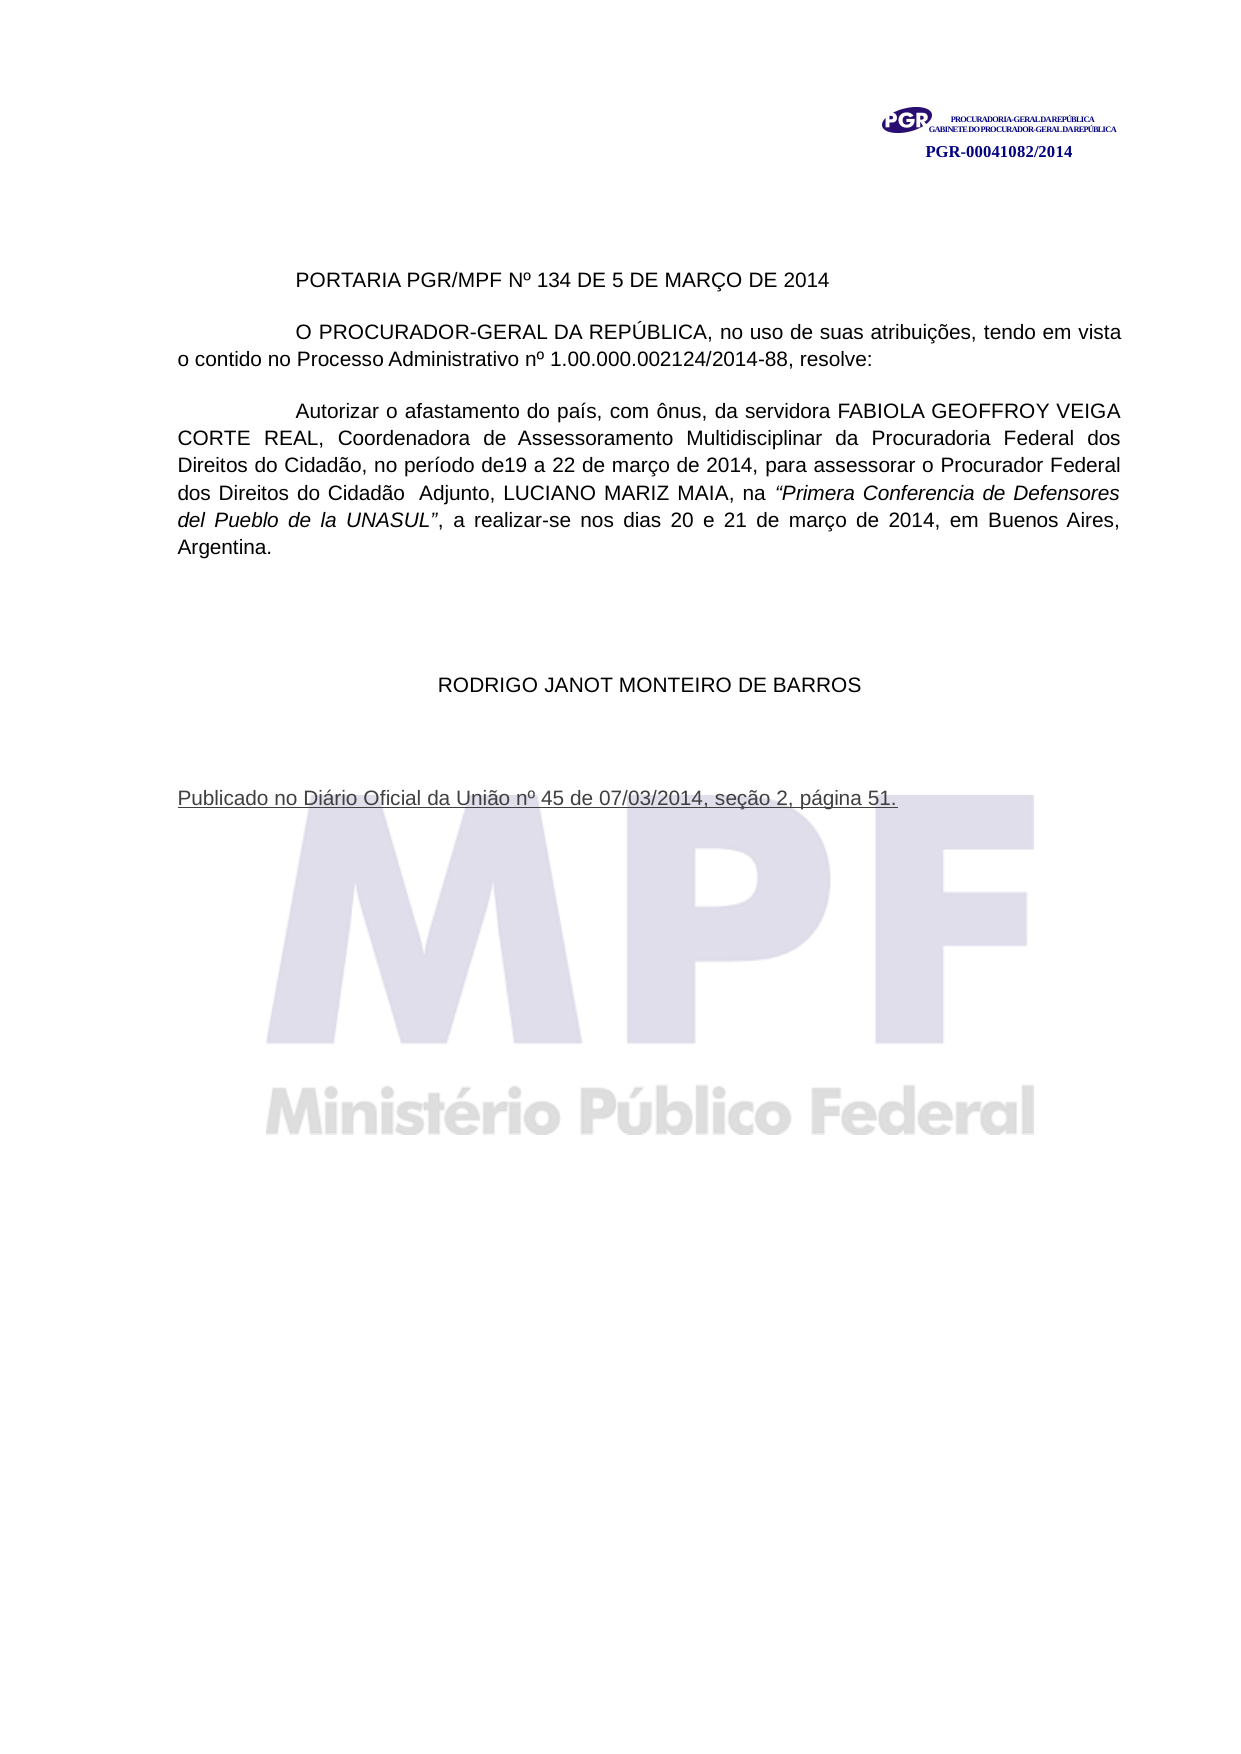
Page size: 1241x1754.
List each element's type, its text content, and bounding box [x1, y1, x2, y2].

text [886, 163, 1112, 168]
text PGR-00041082/2014 [886, 138, 1112, 163]
text Publicado no Diário Oficial da União nº 45 de 07/03/2014, seção 2, página 51. [177, 786, 1122, 810]
picture [882, 107, 932, 133]
picture [266, 810, 1034, 1136]
text Autorizar o afastamento do país, com ônus, da servidora FABIOLA GEOFFROY VEIGA CORTE REAL, Coordenadora de Assessoramento Multidisciplinar da Procuradoria Federal dos Direitos do Cidadão, no período de19 a 22 de março de 2014, para assessorar o Procurador Federal dos Direitos do Cidadão Adjunto, LUCIANO MARIZ MAIA, na “Primera Conferencia de Defensores del Pueblo de la UNASUL”, a realizar-se nos dias 20 e 21 de março de 2014, em Buenos Aires, Argentina. [177, 397, 1122, 559]
text O PROCURADOR-GERAL DA REPÚBLICA, no uso de suas atribuições, tendo em vista o contido no Processo Administrativo nº 1.00.000.002124/2014-88, resolve: [177, 318, 1122, 372]
text RODRIGO JANOT MONTEIRO DE BARROS [177, 673, 1122, 697]
text PORTARIA PGR/MPF Nº 134 DE 5 DE MARÇO DE 2014 [177, 266, 1122, 293]
